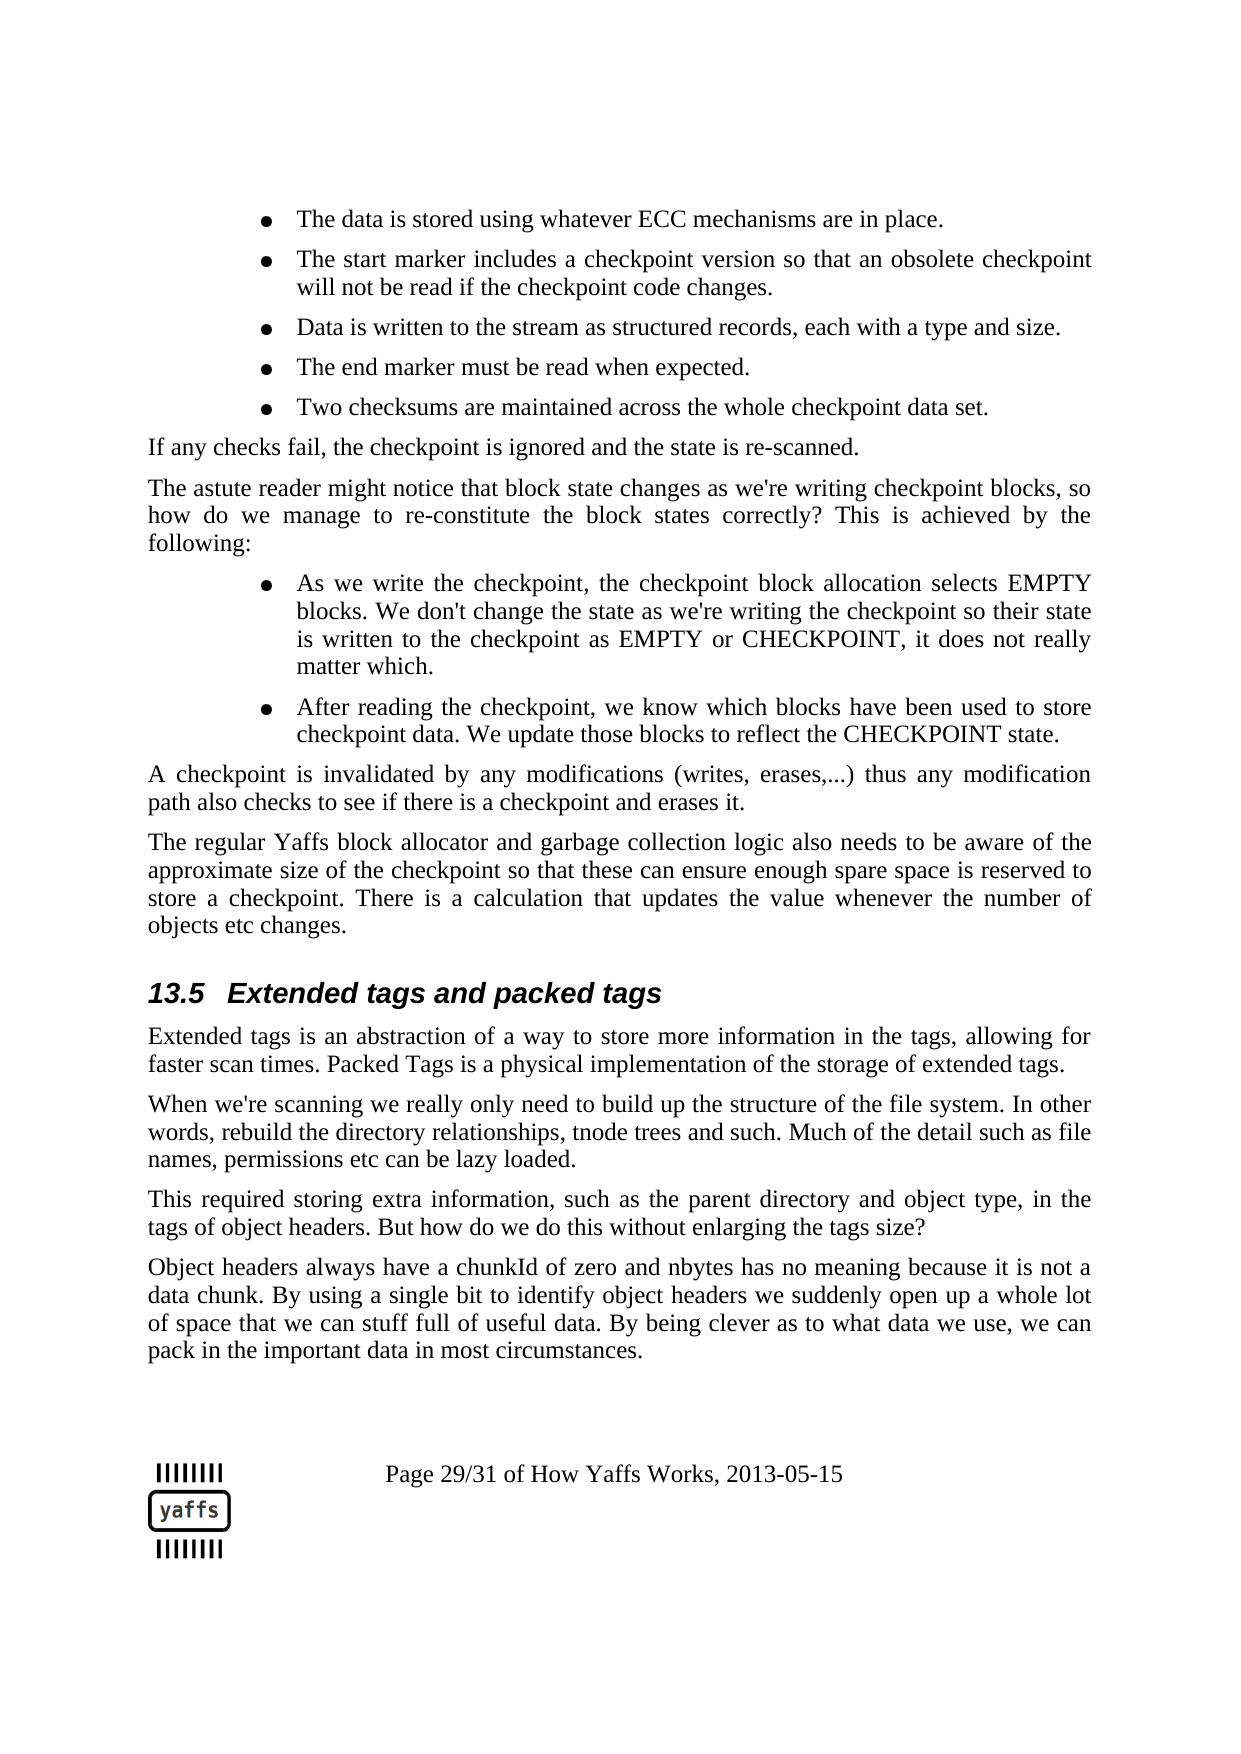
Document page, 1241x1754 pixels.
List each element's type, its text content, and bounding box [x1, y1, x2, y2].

text The regular Yaffs block allocator and garbage collection logic also needs to be aware of the approximate size of the checkpoint so that these can ensure enough spare space is reserved to store a checkpoint. There is a calculation that updates the value whenever the number of objects etc changes. [148, 828, 1093, 939]
list The start marker includes a checkpoint version so that an obsolete checkpoint will not be read if the checkpoint code changes. [259, 245, 1093, 300]
text The astute reader might notice that block state changes as we're writing checkpoint blocks, so how do we manage to re-constitute the block states correctly? This is achieved by the following: [148, 474, 1093, 557]
list Data is written to the stream as structured records, each with a type and size. [259, 313, 1093, 341]
text This required storing extra information, such as the parent directory and object type, in the tags of object headers. But how do we do this without enlarging the tags size? [148, 1186, 1093, 1241]
text Extended tags is an abstraction of a way to store more information in the tags, allowing for faster scan times. Packed Tags is a physical implementation of the storage of extended tags. [148, 1022, 1093, 1077]
subtitle Extended tags and packed tags [148, 977, 1093, 1009]
list Two checksums are maintained across the whole checkpoint data set. [259, 393, 1093, 421]
list As we write the checkpoint, the checkpoint block allocation selects EMPTY blocks. We don't change the state as we're writing the checkpoint so their state is written to the checkpoint as EMPTY or CHECKPOINT, it does not really matter which. [259, 569, 1093, 680]
text Object headers always have a chunkId of zero and nbytes has no meaning because it is not a data chunk. By using a single bit to identify object headers we suddenly open up a whole lot of space that we can stuff full of useful data. By being clever as to what data we use, we can pack in the important data in most circumstances. [148, 1253, 1093, 1364]
picture [148, 1461, 234, 1561]
text When we're scanning we really only need to build up the structure of the file system. In other words, rebuild the directory relationships, tnode trees and such. Much of the detail such as file names, permissions etc can be lazy loaded. [148, 1090, 1093, 1173]
text If any checks fail, the checkpoint is ignored and the state is re-scanned. [148, 433, 1093, 461]
list The end marker must be read when expected. [259, 353, 1093, 381]
text A checkpoint is invalidated by any modifications (writes, erases,...) thus any modification path also checks to see if there is a checkpoint and erases it. [148, 761, 1093, 816]
list After reading the checkpoint, we know which blocks have been used to store checkpoint data. We update those blocks to reflect the CHECKPOINT state. [259, 693, 1093, 748]
list The data is stored using whatever ECC mechanisms are in place. [259, 205, 1093, 232]
